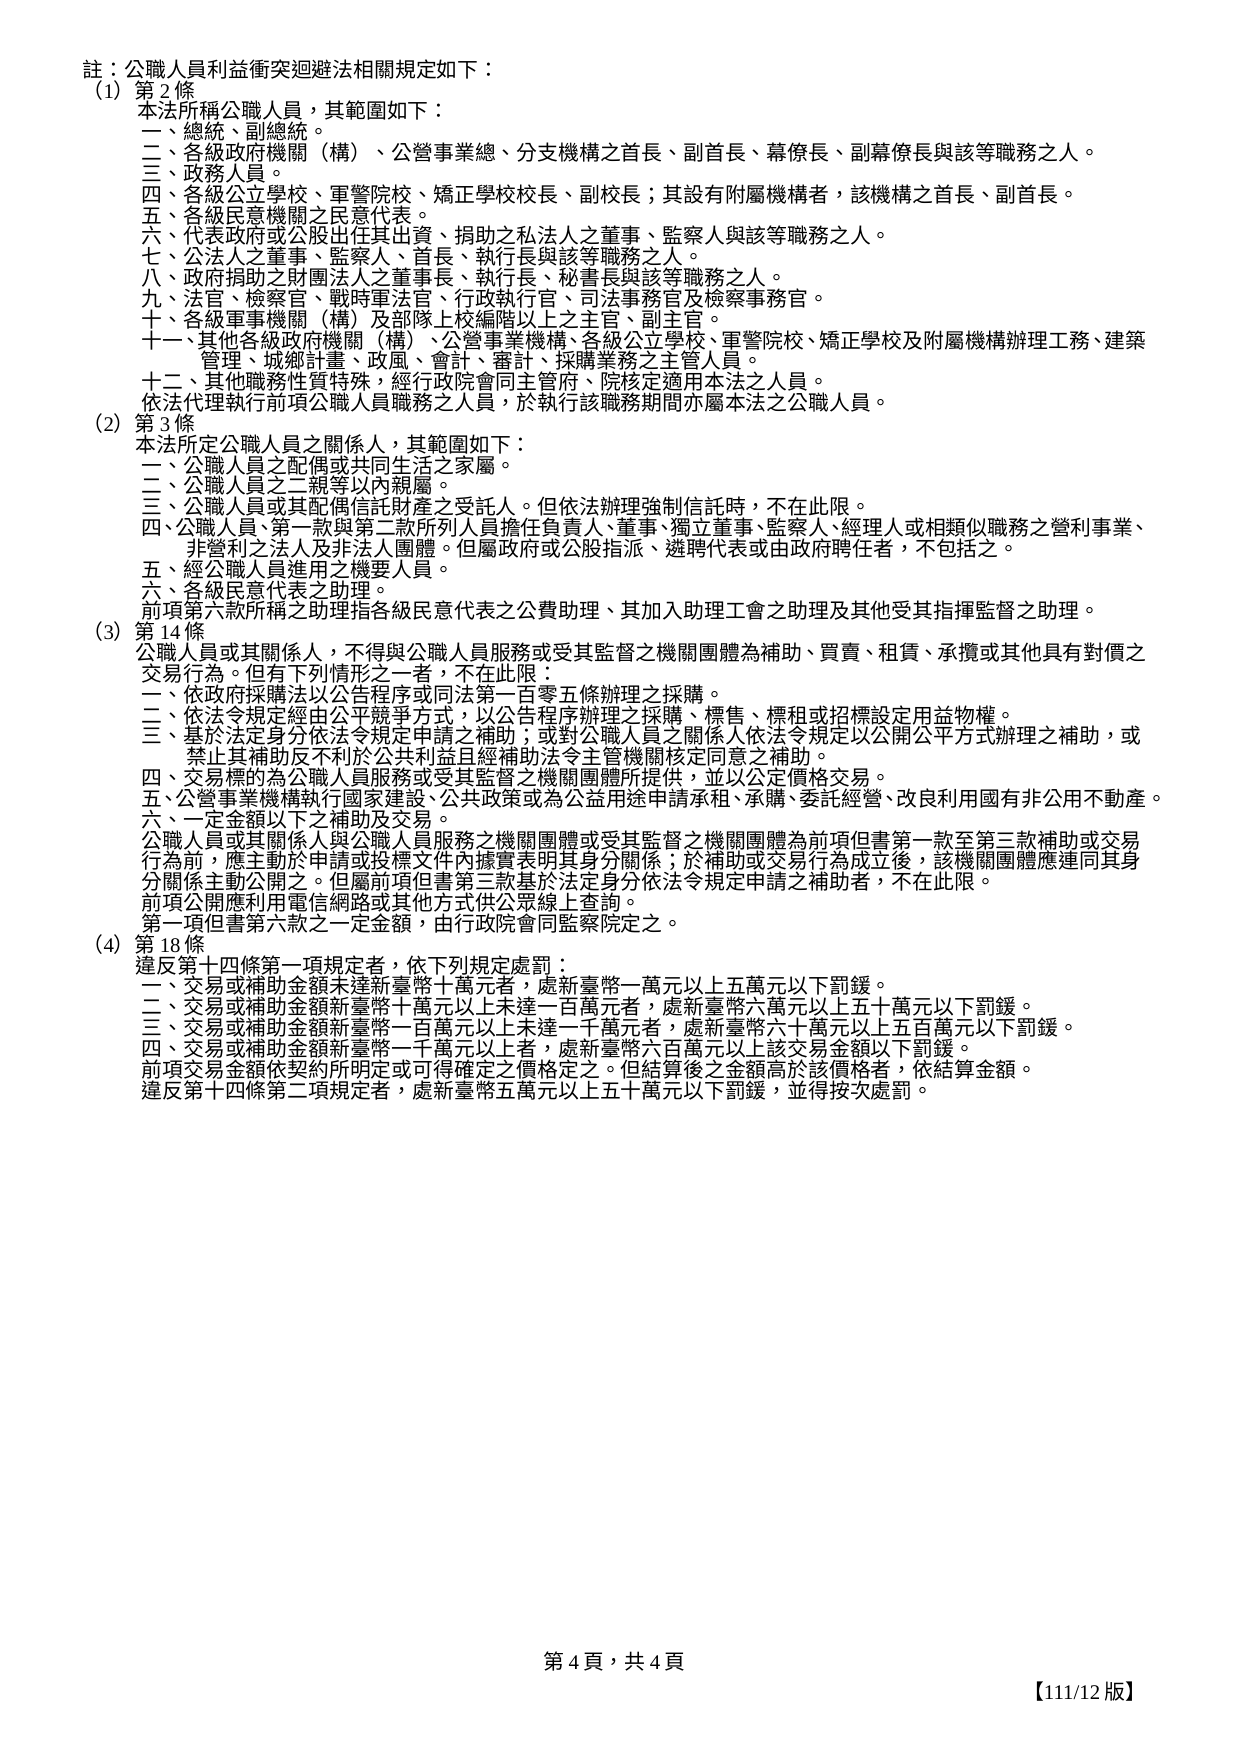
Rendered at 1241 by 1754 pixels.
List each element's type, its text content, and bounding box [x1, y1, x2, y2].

text 一、交易或補助金額未達新臺幣十萬元者，處新臺幣一萬元以上五萬元以下罰鍰。 [141, 977, 1146, 998]
text 六、一定金額以下之補助及交易。 [141, 811, 1146, 831]
text 違反第十四條第一項規定者，依下列規定處罰： [136, 956, 1146, 977]
text 六、各級民意代表之助理。 [188, 581, 1146, 602]
text 註：公職人員利益衝突迴避法相關規定如下： [82, 61, 1146, 81]
text 一、公職人員之配偶或共同生活之家屬。 [141, 456, 1146, 477]
text 六、各級民意代表之助理。 [141, 581, 192, 602]
text 三、公職人員或其配偶信託財產之受託人。但依法辦理強制信託時，不在此限。 [141, 498, 1146, 519]
text 十二、其他職務性質特殊，經行政院會同主管府、院核定適用本法之人員。 [141, 373, 1146, 394]
text 一、總統、副總統。 [141, 123, 1146, 144]
text 五、公營事業機構執行國家建設、公共政策或為公益用途申請承租、承購、委託經營、改良利用國有非公用不動產。 [141, 790, 1146, 811]
text 四、公職人員、第一款與第二款所列人員擔任負責人、董事、獨立董事、監察人、經理人或相類似職務之營利事業、非營利之法人及非法人團體。但屬政府或公股指派、遴聘代表或由政府聘任者，不包括之。 [141, 519, 1146, 561]
text 前項第六款所稱之助理指各級民意代表之公費助理、其加入助理工會之助理及其他受其指揮監督之助理。 [141, 602, 1146, 623]
text 三、基於法定身分依法令規定申請之補助；或對公職人員之關係人依法令規定以公開公平方式辦理之補助，或禁止其補助反不利於公共利益且經補助法令主管機關核定同意之補助。 [141, 727, 1146, 769]
text 公職人員或其關係人，不得與公職人員服務或受其監督之機關團體為補助、買賣、租賃、承攬或其他具有對價之交易行為。但有下列情形之一者，不在此限： [136, 644, 1146, 686]
text 三、政務人員。 [141, 165, 1146, 186]
text 二、公職人員之二親等以內親屬。 [141, 477, 1146, 498]
text 五、經公職人員進用之機要人員。 [141, 561, 1146, 581]
text （1）第2條 [82, 81, 1146, 102]
text 二、各級政府機關（構）、公營事業總、分支機構之首長、副首長、幕僚長、副幕僚長與該等職務之人。 [141, 144, 1146, 165]
text （4）第18條 [82, 936, 1146, 956]
text 依法代理執行前項公職人員職務之人員，於執行該職務期間亦屬本法之公職人員。 [141, 394, 1146, 415]
text 五、各級民意機關之民意代表。 [141, 206, 1146, 227]
text 十、各級軍事機關（構）及部隊上校編階以上之主官、副主官。 [141, 311, 1146, 331]
text 違反第十四條第二項規定者，處新臺幣五萬元以上五十萬元以下罰鍰，並得按次處罰。 [141, 1081, 1146, 1102]
text 前項交易金額依契約所明定或可得確定之價格定之。但結算後之金額高於該價格者，依結算金額。 [141, 1061, 1146, 1081]
text 六、代表政府或公股出任其出資、捐助之私法人之董事、監察人與該等職務之人。 [141, 227, 1146, 248]
text 前項公開應利用電信網路或其他方式供公眾線上查詢。 [141, 894, 1146, 915]
text 七、公法人之董事、監察人、首長、執行長與該等職務之人。 [141, 248, 1146, 269]
text 九、法官、檢察官、戰時軍法官、行政執行官、司法事務官及檢察事務官。 [141, 290, 1146, 311]
text 本法所定公職人員之關係人，其範圍如下： [136, 436, 1146, 456]
text 二、依法令規定經由公平競爭方式，以公告程序辦理之採購、標售、標租或招標設定用益物權。 [141, 706, 1146, 727]
text 本法所稱公職人員，其範圍如下： [95, 102, 1146, 123]
text 第一項但書第六款之一定金額，由行政院會同監察院定之。 [141, 915, 1146, 936]
text 三、交易或補助金額新臺幣一百萬元以上未達一千萬元者，處新臺幣六十萬元以上五百萬元以下罰鍰。 [141, 1019, 1146, 1040]
text 八、政府捐助之財團法人之董事長、執行長、秘書長與該等職務之人。 [141, 269, 1146, 290]
text 十一、其他各級政府機關（構）、公營事業機構、各級公立學校、軍警院校、矯正學校及附屬機構辦理工務、建築管理、城鄉計畫、政風、會計、審計、採購業務之主管人員。 [141, 331, 1146, 373]
text （3）第14條 [82, 623, 1146, 644]
text 二、交易或補助金額新臺幣十萬元以上未達一百萬元者，處新臺幣六萬元以上五十萬元以下罰鍰。 [141, 998, 1146, 1019]
text 一、依政府採購法以公告程序或同法第一百零五條辦理之採購。 [141, 686, 1146, 706]
text 四、交易標的為公職人員服務或受其監督之機關團體所提供，並以公定價格交易。 [141, 769, 1146, 790]
text 四、交易或補助金額新臺幣一千萬元以上者，處新臺幣六百萬元以上該交易金額以下罰鍰。 [141, 1040, 1146, 1061]
text 四、各級公立學校、軍警院校、矯正學校校長、副校長；其設有附屬機構者，該機構之首長、副首長。 [141, 186, 1146, 206]
text （2）第3條 [82, 415, 1146, 436]
text 公職人員或其關係人與公職人員服務之機關團體或受其監督之機關團體為前項但書第一款至第三款補助或交易行為前，應主動於申請或投標文件內據實表明其身分關係；於補助或交易行為成立後，該機關團體應連同其身分關係主動公開之。但屬前項但書第三款基於法定身分依法令規定申請之補助者，不在此限。 [141, 831, 1146, 894]
